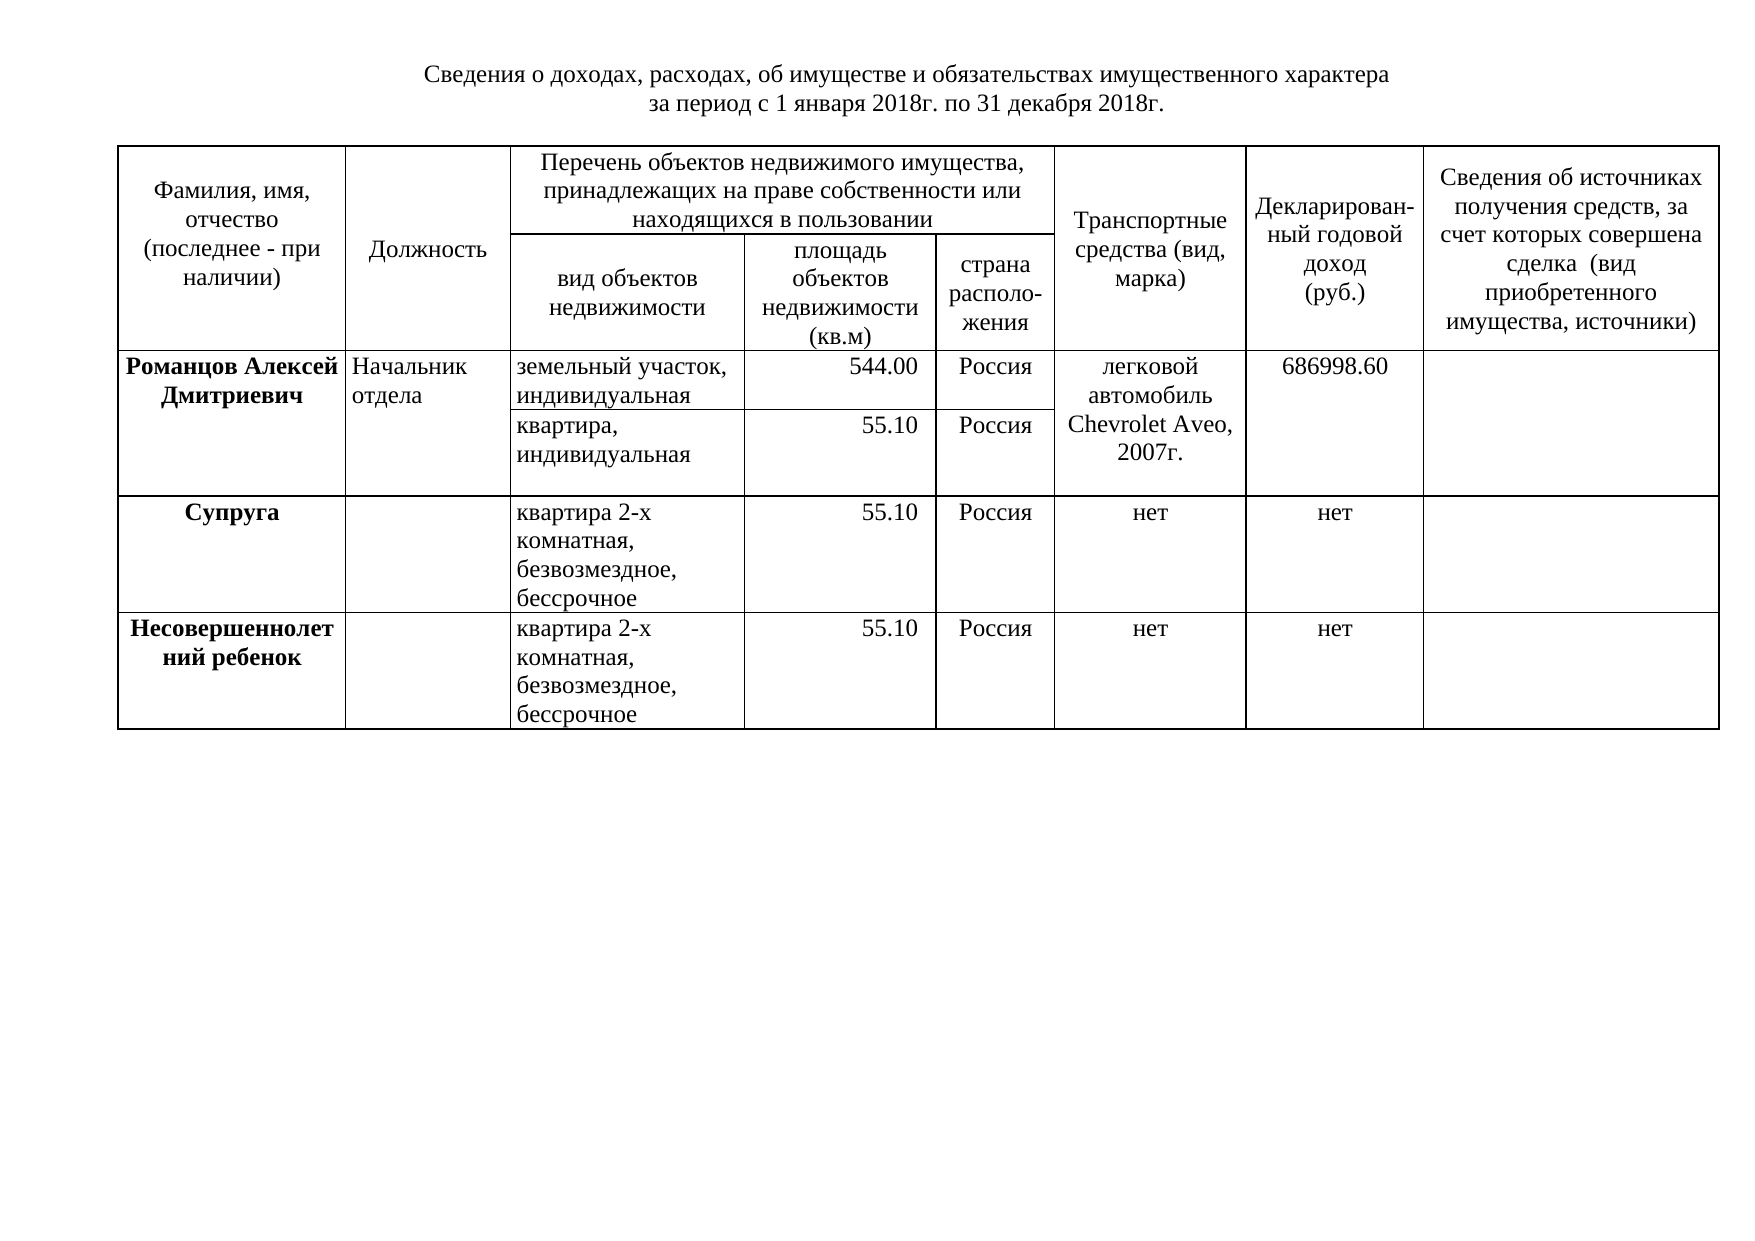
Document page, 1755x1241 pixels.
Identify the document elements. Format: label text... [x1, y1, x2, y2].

table_cell Несовершеннолетний ребенок [119, 613, 345, 728]
table_cell страна располо- жения [937, 235, 1054, 350]
table_cell Россия [937, 351, 1054, 409]
table_cell легковой автомобиль Chevrolet Aveo, 2007г. [1055, 351, 1245, 495]
table_cell [346, 497, 510, 612]
table_cell 544.00 [745, 351, 935, 409]
table_cell 55.10 [745, 613, 935, 728]
table_cell Россия [937, 613, 1054, 728]
table_cell [1424, 613, 1718, 728]
table_cell вид объектов недвижимости [511, 235, 744, 350]
table_cell нет [1247, 497, 1423, 612]
table_header Фамилия, имя, отчество (последнее - при наличии) [119, 147, 345, 350]
table_cell Россия [937, 497, 1054, 612]
table_cell нет [1247, 613, 1423, 728]
table_header Перечень объектов недвижимого имущества, принадлежащих на праве собственности или находящихся в пользовании [511, 147, 1054, 233]
table_cell 55.10 [745, 497, 935, 612]
table_cell нет [1055, 613, 1245, 728]
table_cell Романцов Алексей Дмитриевич [119, 351, 345, 495]
text за период с 1 января 2018г. по 31 декабря 2018г. [118, 88, 1695, 117]
table_cell площадь объектов недвижимости (кв.м) [745, 235, 935, 350]
table_cell Супруга [119, 497, 345, 612]
table_cell квартира, индивидуальная [511, 410, 744, 495]
table_header Должность [346, 147, 510, 350]
table_cell Начальник отдела [346, 351, 510, 495]
text Сведения о доходах, расходах, об имуществе и обязательствах имущественного характера [118, 59, 1695, 88]
table_cell квартира 2-х комнатная, безвозмездное, бессрочное [511, 497, 744, 612]
table_header Транспортные средства (вид, марка) [1055, 147, 1245, 350]
table_cell [1424, 497, 1718, 612]
table_header Сведения об источниках получения средств, за счет которых совершена сделка (вид приобретенного имущества, источники) [1424, 147, 1718, 350]
table_cell 55.10 [745, 410, 935, 495]
table_cell нет [1055, 497, 1245, 612]
table_header Декларирован-ный годовой доход (руб.) [1247, 147, 1423, 350]
table_cell [346, 613, 510, 728]
table_cell [1424, 351, 1718, 495]
table_cell квартира 2-х комнатная, безвозмездное, бессрочное [511, 613, 744, 728]
table_cell Россия [937, 410, 1054, 495]
table_cell 686998.60 [1247, 351, 1423, 495]
table_cell земельный участок, индивидуальная [511, 351, 744, 409]
